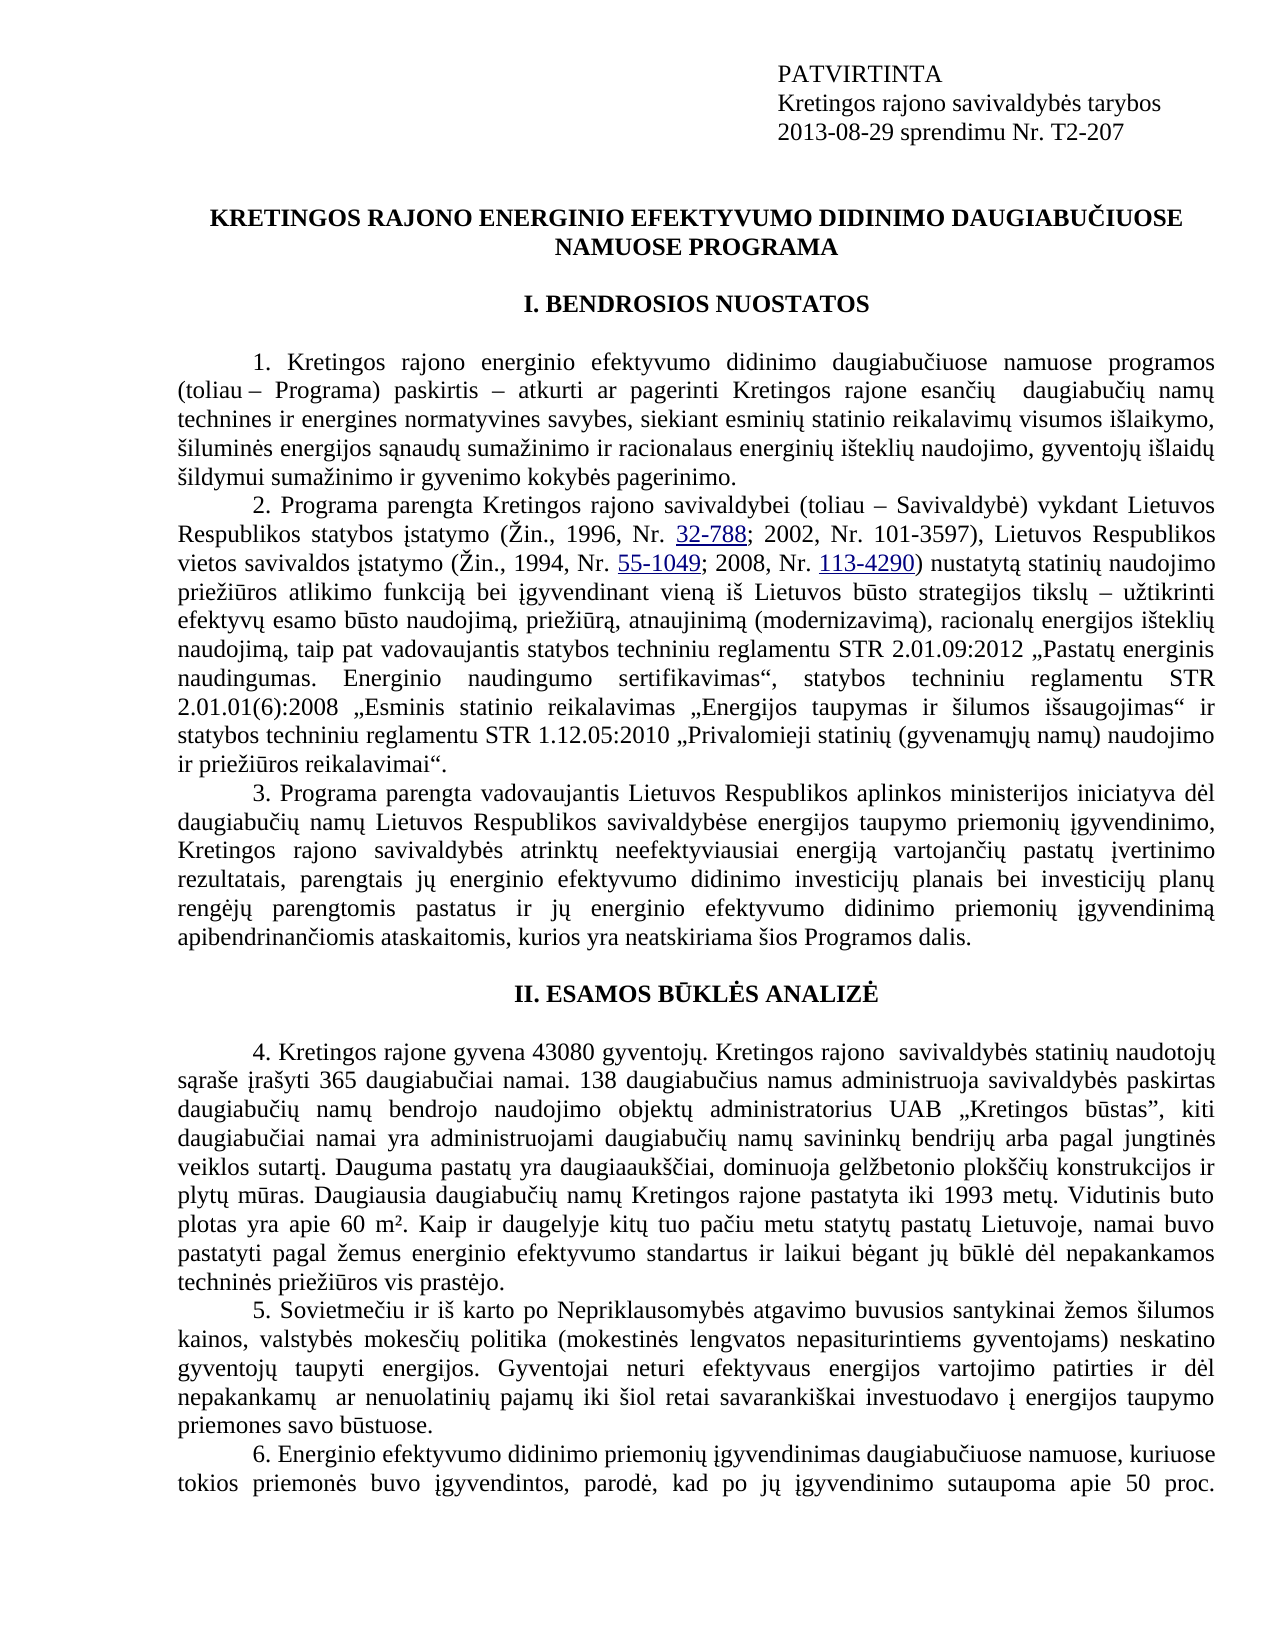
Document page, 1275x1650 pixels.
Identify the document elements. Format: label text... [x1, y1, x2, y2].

text 2. Programa parengta Kretingos rajono savivaldybei (toliau – Savivaldybė) vykdant Lietuvos Respublikos statybos įstatymo (Žin., 1996, Nr. 32-788; 2002, Nr. 101-3597), Lietuvos Respublikos vietos savivaldos įstatymo (Žin., 1994, Nr. 55-1049; 2008, Nr. 113-4290) nustatytą statinių naudojimo priežiūros atlikimo funkciją bei įgyvendinant vieną iš Lietuvos būsto strategijos tikslų – užtikrinti efektyvų esamo būsto naudojimą, priežiūrą, atnaujinimą (modernizavimą), racionalų energijos išteklių naudojimą, taip pat vadovaujantis statybos techniniu reglamentu STR 2.01.09:2012 „Pastatų energinis naudingumas. Energinio naudingumo sertifikavimas“, statybos techniniu reglamentu STR 2.01.01(6):2008 „Esminis statinio reikalavimas „Energijos taupymas ir šilumos išsaugojimas“ ir statybos techniniu reglamentu STR 1.12.05:2010 „Privalomieji statinių (gyvenamųjų namų) naudojimo ir priežiūros reikalavimai“. [177, 490, 1216, 778]
text 6. Energinio efektyvumo didinimo priemonių įgyvendinimas daugiabučiuose namuose, kuriuose tokios priemonės buvo įgyvendintos, parodė, kad po jų įgyvendinimo sutaupoma apie 50 proc. [177, 1439, 1216, 1497]
text Kretingos rajono savivaldybės tarybos [777, 88, 1216, 117]
text II. ESAMOS BŪKLĖS ANALIZĖ [177, 979, 1216, 1008]
text I. BENDROSIOS NUOSTATOS [177, 289, 1216, 318]
text 5. Sovietmečiu ir iš karto po Nepriklausomybės atgavimo buvusios santykinai žemos šilumos kainos, valstybės mokesčių politika (mokestinės lengvatos nepasiturintiems gyventojams) neskatino gyventojų taupyti energijos. Gyventojai neturi efektyvaus energijos vartojimo patirties ir dėl nepakankamų ar nenuolatinių pajamų iki šiol retai savarankiškai investuodavo į energijos taupymo priemones savo būstuose. [177, 1295, 1216, 1439]
text 4. Kretingos rajone gyvena 43080 gyventojų. Kretingos rajono savivaldybės statinių naudotojų sąraše įrašyti 365 daugiabučiai namai. 138 daugiabučius namus administruoja savivaldybės paskirtas daugiabučių namų bendrojo naudojimo objektų administratorius UAB „Kretingos būstas”, kiti daugiabučiai namai yra administruojami daugiabučių namų savininkų bendrijų arba pagal jungtinės veiklos sutartį. Dauguma pastatų yra daugiaaukščiai, dominuoja gelžbetonio plokščių konstrukcijos ir plytų mūras. Daugiausia daugiabučių namų Kretingos rajone pastatyta iki 1993 metų. Vidutinis buto plotas yra apie 60 m². Kaip ir daugelyje kitų tuo pačiu metu statytų pastatų Lietuvoje, namai buvo pastatyti pagal žemus energinio efektyvumo standartus ir laikui bėgant jų būklė dėl nepakankamos techninės priežiūros vis prastėjo. [177, 1037, 1216, 1295]
text KRETINGOS RAJONO ENERGINIO EFEKTYVUMO DIDINIMO DAUGIABUČIUOSE NAMUOSE PROGRAMA [177, 203, 1216, 260]
text 1. Kretingos rajono energinio efektyvumo didinimo daugiabučiuose namuose programos (toliau – Programa) paskirtis – atkurti ar pagerinti Kretingos rajone esančių daugiabučių namų technines ir energines normatyvines savybes, siekiant esminių statinio reikalavimų visumos išlaikymo, šiluminės energijos sąnaudų sumažinimo ir racionalaus energinių išteklių naudojimo, gyventojų išlaidų šildymui sumažinimo ir gyvenimo kokybės pagerinimo. [177, 347, 1216, 490]
text PATVIRTINTA [777, 59, 1216, 88]
text 2013-08-29 sprendimu Nr. T2-207 [777, 117, 1216, 145]
text 3. Programa parengta vadovaujantis Lietuvos Respublikos aplinkos ministerijos iniciatyva dėl daugiabučių namų Lietuvos Respublikos savivaldybėse energijos taupymo priemonių įgyvendinimo, Kretingos rajono savivaldybės atrinktų neefektyviausiai energiją vartojančių pastatų įvertinimo rezultatais, parengtais jų energinio efektyvumo didinimo investicijų planais bei investicijų planų rengėjų parengtomis pastatus ir jų energinio efektyvumo didinimo priemonių įgyvendinimą apibendrinančiomis ataskaitomis, kurios yra neatskiriama šios Programos dalis. [177, 778, 1216, 950]
